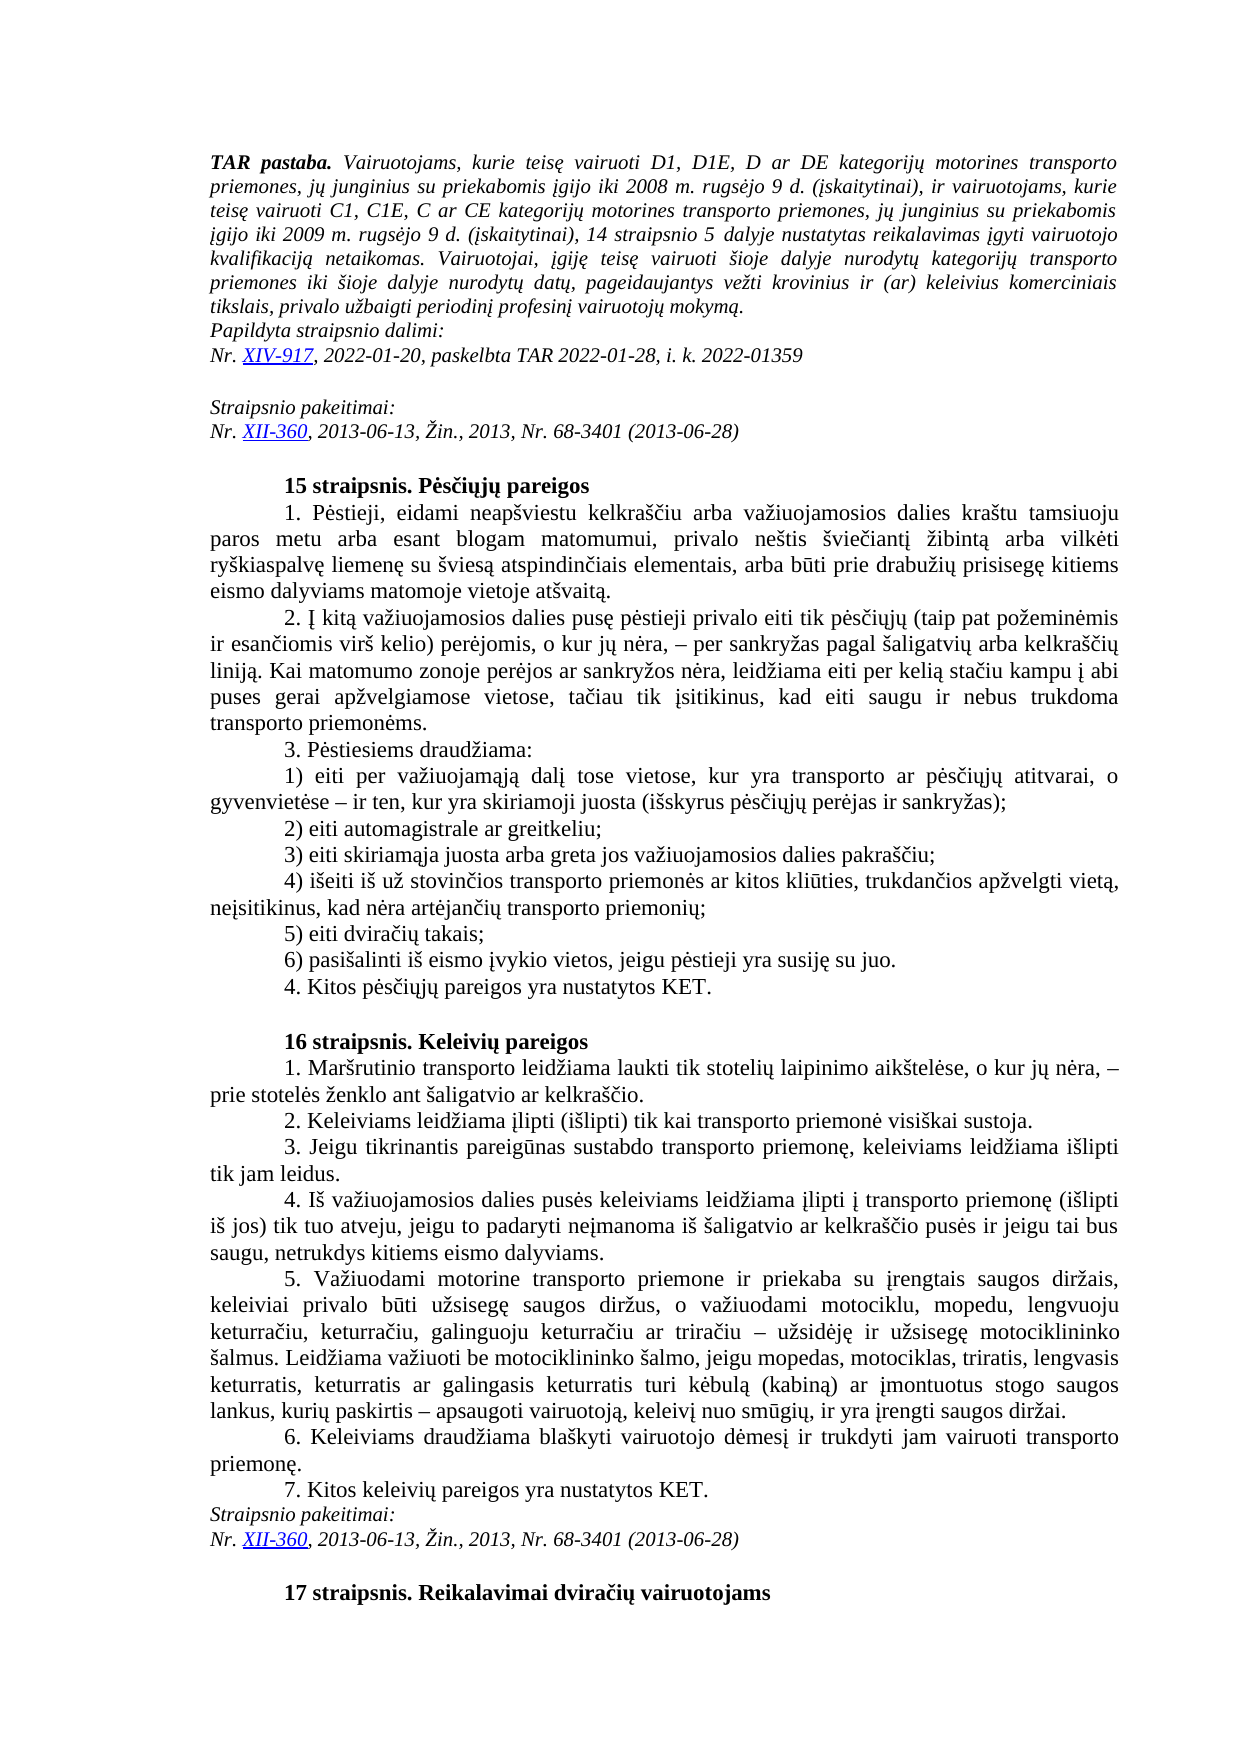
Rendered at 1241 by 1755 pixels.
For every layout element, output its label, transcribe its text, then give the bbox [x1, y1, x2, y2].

text 2) eiti automagistrale ar greitkeliu; [210, 815, 1120, 841]
text 2. Keleiviams leidžiama įlipti (išlipti) tik kai transporto priemonė visiškai sustoja. [210, 1107, 1120, 1133]
text 1) eiti per važiuojamąją dalį tose vietose, kur yra transporto ar pėsčiųjų atitvarai, o gyvenvietėse – ir ten, kur yra skiriamoji juosta (išskyrus pėsčiųjų perėjas ir sankryžas); [210, 762, 1120, 815]
text TAR pastaba. Vairuotojams, kurie teisę vairuoti D1, D1E, D ar DE kategorijų motorines transporto priemones, jų junginius su priekabomis įgijo iki 2008 m. rugsėjo 9 d. (įskaitytinai), ir vairuotojams, kurie teisę vairuoti C1, C1E, C ar CE kategorijų motorines transporto priemones, jų junginius su priekabomis įgijo iki 2009 m. rugsėjo 9 d. (įskaitytinai), 14 straipsnio 5 dalyje nustatytas reikalavimas įgyti vairuotojo kvalifikaciją netaikomas. Vairuotojai, įgiję teisę vairuoti šioje dalyje nurodytų kategorijų transporto priemones iki šioje dalyje nurodytų datų, pageidaujantys vežti krovinius ir (ar) keleivius komerciniais tikslais, privalo užbaigti periodinį profesinį vairuotojų mokymą. [210, 150, 1120, 318]
text Nr. XII-360, 2013-06-13, Žin., 2013, Nr. 68-3401 (2013-06-28) [210, 1526, 1120, 1551]
text 4. Kitos pėsčiųjų pareigos yra nustatytos KET. [210, 973, 1120, 999]
text 5. Važiuodami motorine transporto priemone ir priekaba su įrengtais saugos diržais, keleiviai privalo būti užsisegę saugos diržus, o važiuodami motociklu, mopedu, lengvuoju keturračiu, keturračiu, galinguoju keturračiu ar triračiu – užsidėję ir užsisegę motociklininko šalmus. Leidžiama važiuoti be motociklininko šalmo, jeigu mopedas, motociklas, triratis, lengvasis keturratis, keturratis ar galingasis keturratis turi kėbulą (kabiną) ar įmontuotus stogo saugos lankus, kurių paskirtis – apsaugoti vairuotoją, keleivį nuo smūgių, ir yra įrengti saugos diržai. [210, 1265, 1120, 1423]
text 4) išeiti iš už stovinčios transporto priemonės ar kitos kliūties, trukdančios apžvelgti vietą, neįsitikinus, kad nėra artėjančių transporto priemonių; [210, 867, 1120, 920]
text Papildyta straipsnio dalimi: [210, 318, 1120, 342]
text 15 straipsnis. Pėsčiųjų pareigos [210, 472, 1120, 498]
text Straipsnio pakeitimai: [210, 1502, 1120, 1526]
text Nr. XIV-917, 2022-01-20, paskelbta TAR 2022-01-28, i. k. 2022-01359 [210, 342, 1120, 367]
text 16 straipsnis. Keleivių pareigos [210, 1028, 1120, 1054]
text 6) pasišalinti iš eismo įvykio vietos, jeigu pėstieji yra susiję su juo. [210, 947, 1120, 973]
text 3. Pėstiesiems draudžiama: [210, 736, 1120, 762]
text Nr. XII-360, 2013-06-13, Žin., 2013, Nr. 68-3401 (2013-06-28) [210, 419, 1120, 443]
text 1. Pėstieji, eidami neapšviestu kelkraščiu arba važiuojamosios dalies kraštu tamsiuoju paros metu arba esant blogam matomumui, privalo neštis šviečiantį žibintą arba vilkėti ryškiaspalvę liemenę su šviesą atspindinčiais elementais, arba būti prie drabužių prisisegę kitiems eismo dalyviams matomoje vietoje atšvaitą. [210, 498, 1120, 604]
text 7. Kitos keleivių pareigos yra nustatytos KET. [210, 1476, 1120, 1502]
text 3) eiti skiriamąja juosta arba greta jos važiuojamosios dalies pakraščiu; [210, 841, 1120, 867]
text 4. Iš važiuojamosios dalies pusės keleiviams leidžiama įlipti į transporto priemonę (išlipti iš jos) tik tuo atveju, jeigu to padaryti neįmanoma iš šaligatvio ar kelkraščio pusės ir jeigu tai bus saugu, netrukdys kitiems eismo dalyviams. [210, 1186, 1120, 1265]
text 17 straipsnis. Reikalavimai dviračių vairuotojams [210, 1579, 1120, 1606]
text 5) eiti dviračių takais; [210, 920, 1120, 947]
text 6. Keleiviams draudžiama blaškyti vairuotojo dėmesį ir trukdyti jam vairuoti transporto priemonę. [210, 1423, 1120, 1476]
text 2. Į kitą važiuojamosios dalies pusę pėstieji privalo eiti tik pėsčiųjų (taip pat požeminėmis ir esančiomis virš kelio) perėjomis, o kur jų nėra, – per sankryžas pagal šaligatvių arba kelkraščių liniją. Kai matomumo zonoje perėjos ar sankryžos nėra, leidžiama eiti per kelią stačiu kampu į abi puses gerai apžvelgiamose vietose, tačiau tik įsitikinus, kad eiti saugu ir nebus trukdoma transporto priemonėms. [210, 604, 1120, 736]
text 1. Maršrutinio transporto leidžiama laukti tik stotelių laipinimo aikštelėse, o kur jų nėra, – prie stotelės ženklo ant šaligatvio ar kelkraščio. [210, 1054, 1120, 1107]
text 3. Jeigu tikrinantis pareigūnas sustabdo transporto priemonę, keleiviams leidžiama išlipti tik jam leidus. [210, 1133, 1120, 1186]
text Straipsnio pakeitimai: [210, 395, 1120, 419]
